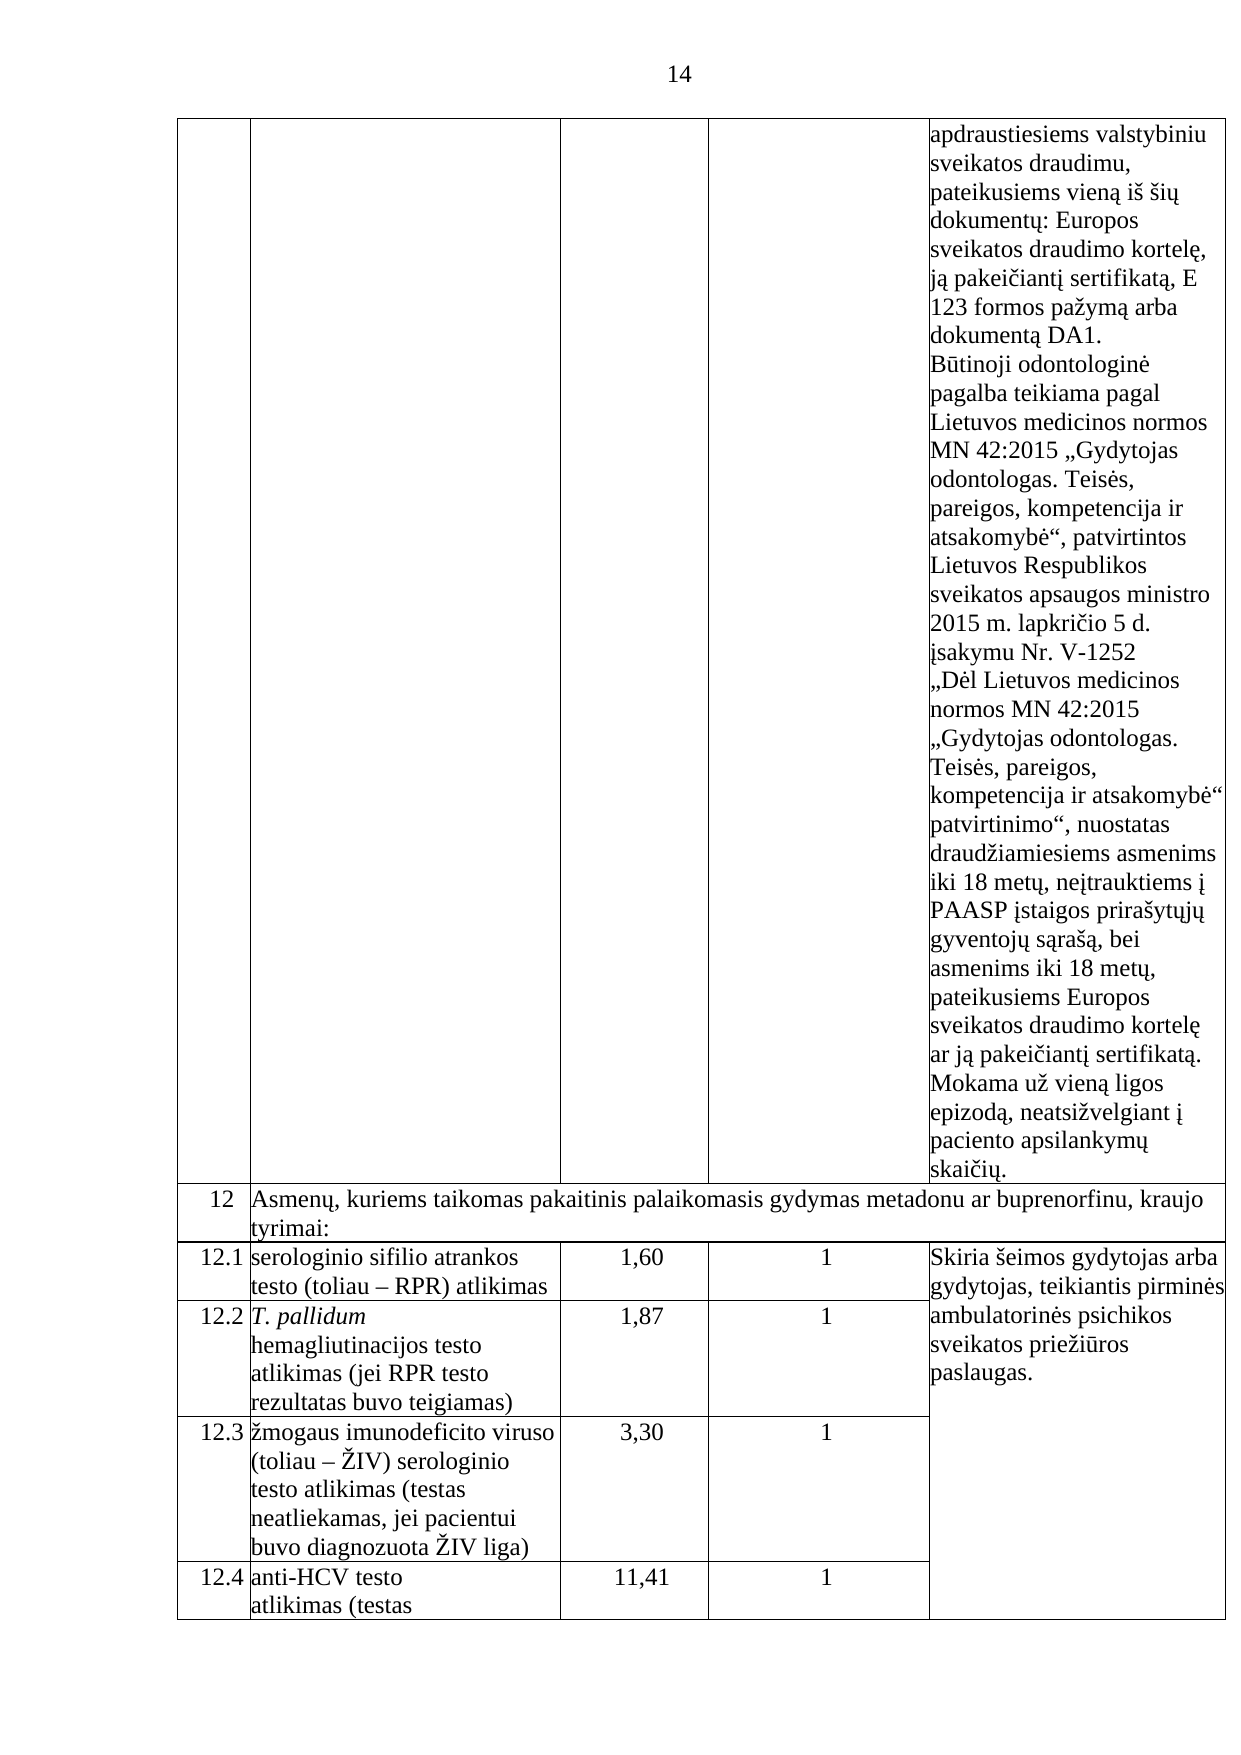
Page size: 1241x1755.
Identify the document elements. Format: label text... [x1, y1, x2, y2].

table_cell 1 [709, 1243, 929, 1300]
table_cell 1 [709, 1562, 929, 1619]
table_cell 11,41 [561, 1562, 708, 1619]
table_cell 1,87 [561, 1301, 708, 1416]
table_cell 12.2 [178, 1301, 250, 1416]
table_cell 1 [709, 1301, 929, 1416]
table_cell žmogaus imunodeficito viruso (toliau – ŽIV) serologinio testo atlikimas (testas neatliekamas, jei pacientui buvo diagnozuota ŽIV liga) [251, 1417, 560, 1561]
table_cell Skiria šeimos gydytojas arba gydytojas, teikiantis pirminės ambulatorinės psichikos sveikatos priežiūros paslaugas. [930, 1243, 1225, 1619]
table_cell 12.3 [178, 1417, 250, 1561]
table_cell anti-HCV testo atlikimas (testas [251, 1562, 560, 1619]
table_cell Asmenų, kuriems taikomas pakaitinis palaikomasis gydymas metadonu ar buprenorfinu, kraujo tyrimai: [251, 1184, 1225, 1241]
table_cell serologinio sifilio atrankos testo (toliau – RPR) atlikimas [251, 1243, 560, 1300]
table_cell [561, 119, 708, 1183]
table_cell [709, 119, 929, 1183]
table_cell [178, 119, 250, 1183]
table_cell 12.1 [178, 1243, 250, 1300]
table_cell T. pallidum hemagliutinacijos testo atlikimas (jei RPR testo rezultatas buvo teigiamas) [251, 1301, 560, 1416]
table_cell 3,30 [561, 1417, 708, 1561]
table_cell 12.4 [178, 1562, 250, 1619]
table_cell 12 [178, 1184, 250, 1241]
table_cell [251, 119, 560, 1183]
table_cell 1 [709, 1417, 929, 1561]
table_cell 1,60 [561, 1243, 708, 1300]
table_cell apdraustiesiems valstybiniu sveikatos draudimu, pateikusiems vieną iš šių dokumentų: Europos sveikatos draudimo kortelę, ją pakeičiantį sertifikatą, E 123 formos pažymą arba dokumentą DA1. Būtinoji odontologinė pagalba teikiama pagal Lietuvos medicinos normos MN 42:2015 „Gydytojas odontologas. Teisės, pareigos, kompetencija ir atsakomybė“, patvirtintos Lietuvos Respublikos sveikatos apsaugos ministro 2015 m. lapkričio 5 d. įsakymu Nr. V-1252 „Dėl Lietuvos medicinos normos MN 42:2015 „Gydytojas odontologas. Teisės, pareigos, kompetencija ir atsakomybė“ patvirtinimo“, nuostatas draudžiamiesiems asmenims iki 18 metų, neįtrauktiems į PAASP įstaigos prirašytųjų gyventojų sąrašą, bei asmenims iki 18 metų, pateikusiems Europos sveikatos draudimo kortelę ar ją pakeičiantį sertifikatą. Mokama už vieną ligos epizodą, neatsižvelgiant į paciento apsilankymų skaičių. [930, 119, 1225, 1183]
